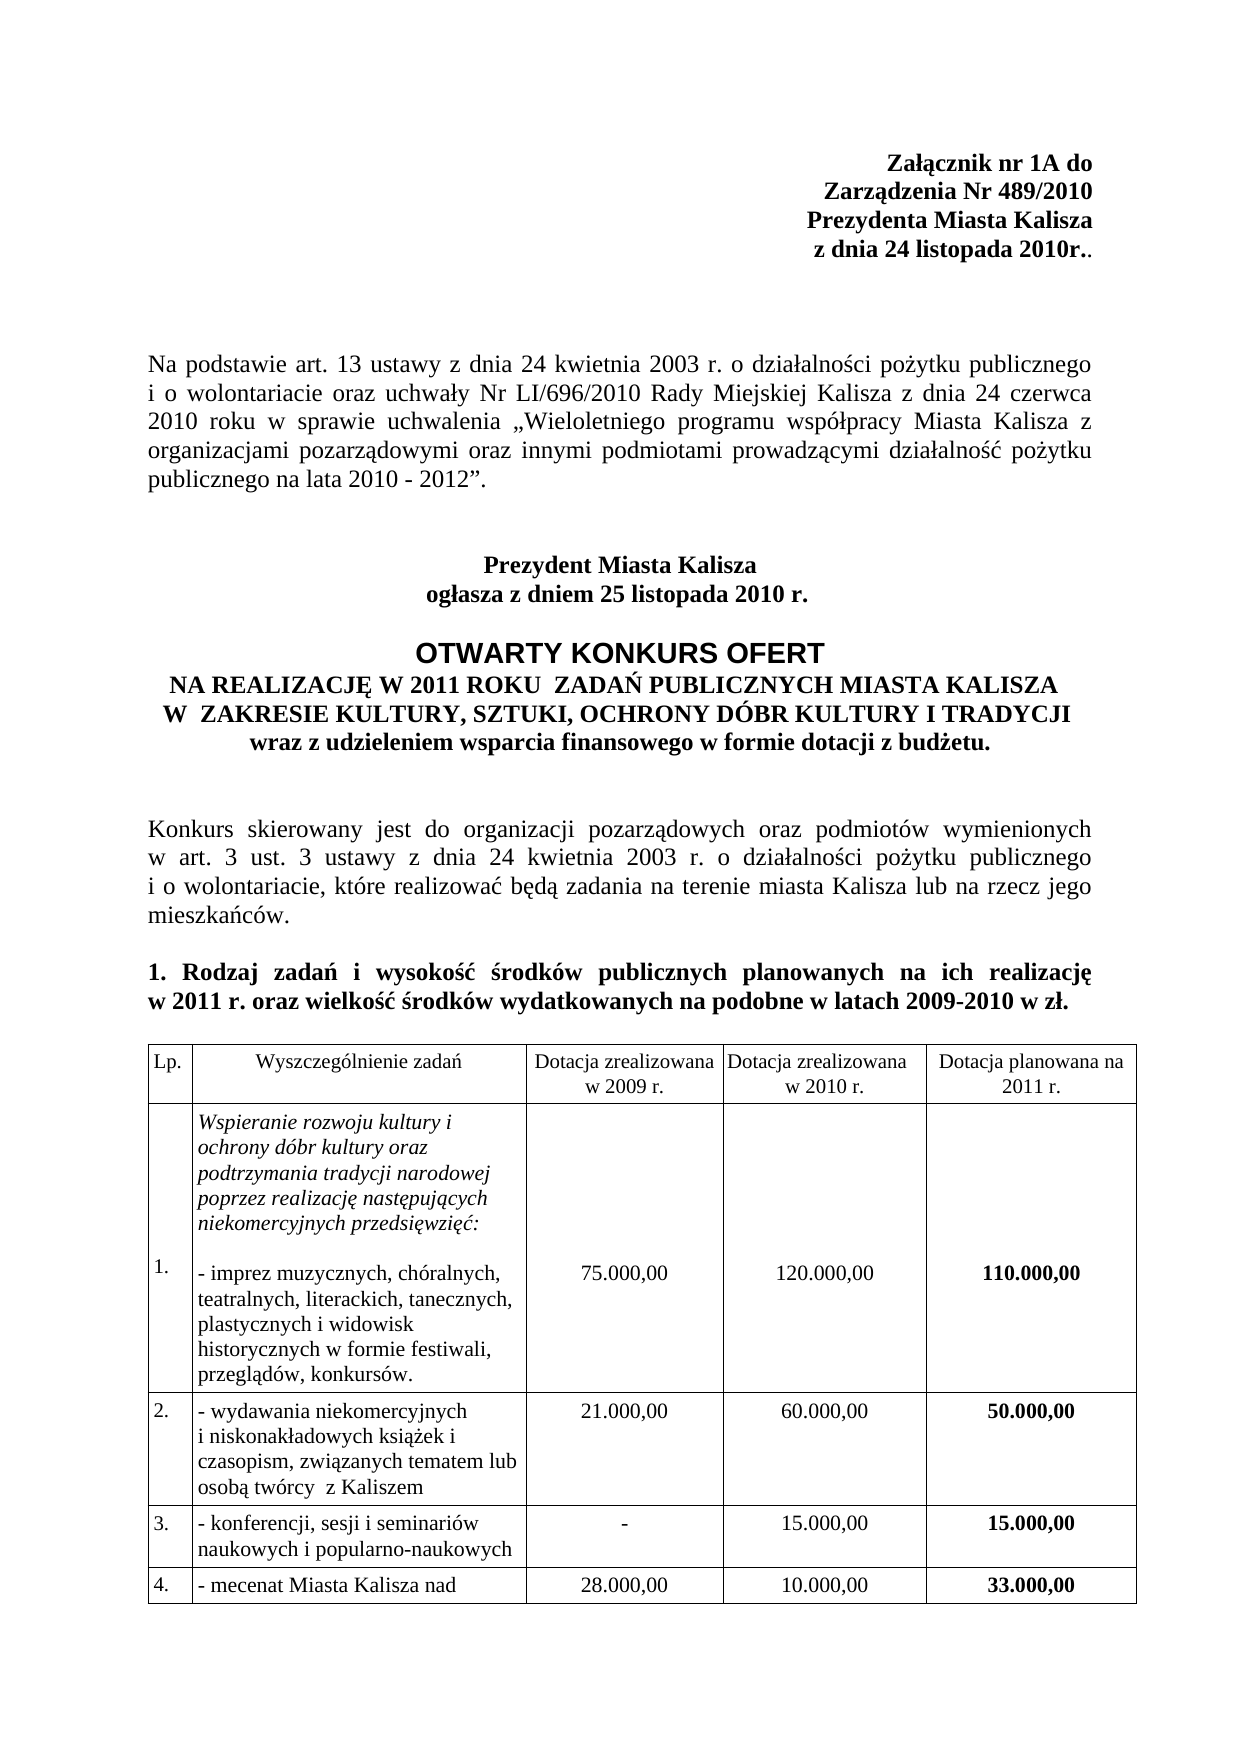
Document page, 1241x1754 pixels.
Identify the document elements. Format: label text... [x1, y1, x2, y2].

table_cell 28.000,00 [527, 1568, 723, 1603]
table_header Dotacja planowana na 2011 r. [927, 1045, 1136, 1103]
table_cell 75.000,00 [527, 1104, 723, 1392]
table_cell 4. [149, 1568, 192, 1603]
text Na podstawie art. 13 ustawy z dnia 24 kwietnia 2003 r. o działalności pożytku publicznego i o wolontariacie oraz uchwały Nr LI/696/2010 Rady Miejskiej Kalisza z dnia 24 czerwca 2010 roku w sprawie uchwalenia „Wieloletniego programu współpracy Miasta Kalisza z organizacjami pozarządowymi oraz innymi podmiotami prowadzącymi działalność pożytku publicznego na lata 2010 - 2012”. [148, 349, 1093, 493]
text 1. Rodzaj zadań i wysokość środków publicznych planowanych na ich realizację w 2011 r. oraz wielkość środków wydatkowanych na podobne w latach 2009-2010 w zł. [148, 957, 1093, 1015]
table_cell 15.000,00 [724, 1506, 926, 1567]
table_cell 15.000,00 [927, 1506, 1136, 1567]
table_cell 1. [149, 1104, 192, 1392]
table_cell 110.000,00 [927, 1104, 1136, 1392]
table_cell 21.000,00 [527, 1393, 723, 1504]
table_header Dotacja zrealizowana w 2010 r. [724, 1045, 926, 1103]
table_cell Wspieranie rozwoju kultury i ochrony dóbr kultury oraz podtrzymania tradycji narodowej poprzez realizację następujących niekomercyjnych przedsięwzięć: - imprez muzycznych, chóralnych, teatralnych, literackich, tanecznych, plastycznych i widowisk historycznych w formie festiwali, przeglądów, konkursów. [193, 1104, 526, 1392]
text ogłasza z dniem 25 listopada 2010 r. [148, 579, 1093, 608]
text W ZAKRESIE KULTURY, SZTUKI, OCHRONY DÓBR KULTURY I TRADYCJI [148, 699, 1093, 727]
table_header Dotacja zrealizowana w 2009 r. [527, 1045, 723, 1103]
text Konkurs skierowany jest do organizacji pozarządowych oraz podmiotów wymienionych w art. 3 ust. 3 ustawy z dnia 24 kwietnia 2003 r. o działalności pożytku publicznego i o wolontariacie, które realizować będą zadania na terenie miasta Kalisza lub na rzecz jego mieszkańców. [148, 814, 1093, 929]
table_cell - wydawania niekomercyjnych i niskonakładowych książek i czasopism, związanych tematem lub osobą twórcy z Kaliszem [193, 1393, 526, 1504]
table_cell 60.000,00 [724, 1393, 926, 1504]
text wraz z udzieleniem wsparcia finansowego w formie dotacji z budżetu. [148, 727, 1093, 756]
table_cell - [527, 1506, 723, 1567]
table_cell 120.000,00 [724, 1104, 926, 1392]
table_header Lp. [149, 1045, 192, 1103]
table_cell - konferencji, sesji i seminariów naukowych i popularno-naukowych [193, 1506, 526, 1567]
table_cell 33.000,00 [927, 1568, 1136, 1603]
table_cell 2. [149, 1393, 192, 1504]
table_cell 3. [149, 1506, 192, 1567]
table_cell - mecenat Miasta Kalisza nad [193, 1568, 526, 1603]
text Załącznik nr 1A do Zarządzenia Nr 489/2010 Prezydenta Miasta Kalisza z dnia 24 listopada 2010r.. [146, 148, 1093, 263]
text Prezydent Miasta Kalisza [148, 550, 1093, 579]
table_cell 50.000,00 [927, 1393, 1136, 1504]
table_header Wyszczególnienie zadań [193, 1045, 526, 1103]
text OTWARTY KONKURS OFERT [148, 636, 1093, 670]
text NA REALIZACJĘ W 2011 ROKU ZADAŃ PUBLICZNYCH MIASTA KALISZA [148, 670, 1093, 699]
table_cell 10.000,00 [724, 1568, 926, 1603]
